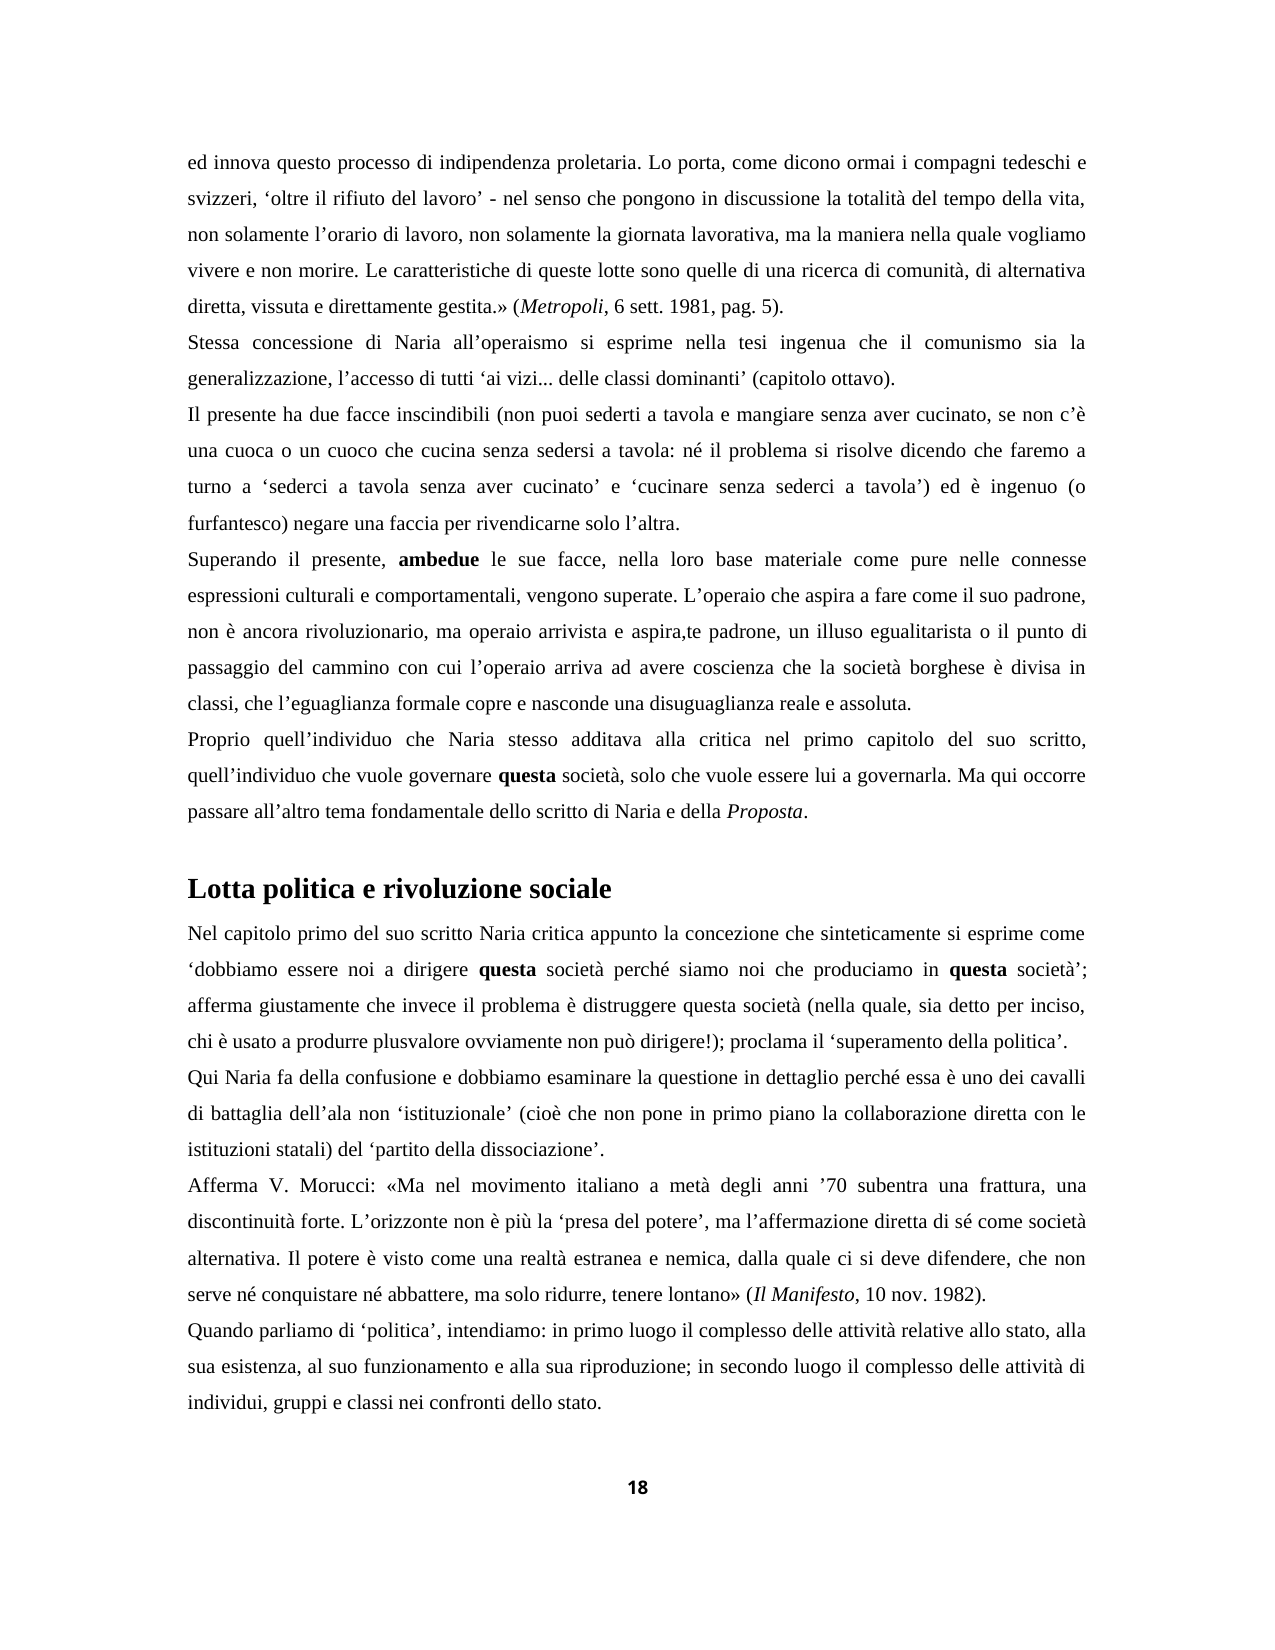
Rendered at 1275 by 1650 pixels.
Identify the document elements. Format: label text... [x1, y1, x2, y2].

text Nel capitolo primo del suo scritto Naria critica appunto la concezione che sinteticamente si esprime come ‘dobbiamo essere noi a dirigere questa società perché siamo noi che produciamo in questa società’; afferma giustamente che invece il problema è distruggere questa società (nella quale, sia detto per inciso, chi è usato a produrre plusvalore ovviamente non può dirigere!); proclama il ‘superamento della politica’. [187, 921, 1087, 1053]
text Qui Naria fa della confusione e dobbiamo esaminare la questione in dettaglio perché essa è uno dei cavalli di battaglia dell’ala non ‘istituzionale’ (cioè che non pone in primo piano la collaborazione diretta con le istituzioni statali) del ‘partito della dissociazione’. [187, 1065, 1087, 1161]
text Proprio quell’individuo che Naria stesso additava alla critica nel primo capitolo del suo scritto, quell’individuo che vuole governare questa società, solo che vuole essere lui a governarla. Ma qui occorre passare all’altro tema fondamentale dello scritto di Naria e della Proposta. [187, 727, 1087, 823]
text Il presente ha due facce inscindibili (non puoi sederti a tavola e mangiare senza aver cucinato, se non c’è una cuoca o un cuoco che cucina senza sedersi a tavola: né il problema si risolve dicendo che faremo a turno a ‘sederci a tavola senza aver cucinato’ e ‘cucinare senza sederci a tavola’) ed è ingenuo (o furfantesco) negare una faccia per rivendicarne solo l’altra. [187, 402, 1087, 534]
text ed innova questo processo di indipendenza proletaria. Lo porta, come dicono ormai i compagni tedeschi e svizzeri, ‘oltre il rifiuto del lavoro’ - nel senso che pongono in discussione la totalità del tempo della vita, non solamente l’orario di lavoro, non solamente la giornata lavorativa, ma la maniera nella quale vogliamo vivere e non morire. Le caratteristiche di queste lotte sono quelle di una ricerca di comunità, di alternativa diretta, vissuta e direttamente gestita.» (Metropoli, 6 sett. 1981, pag. 5). [187, 150, 1087, 318]
text Lotta politica e rivoluzione sociale [187, 871, 1087, 904]
text Stessa concessione di Naria all’operaismo si esprime nella tesi ingenua che il comunismo sia la generalizzazione, l’accesso di tutti ‘ai vizi... delle classi dominanti’ (capitolo ottavo). [187, 330, 1087, 390]
text Afferma V. Morucci: «Ma nel movimento italiano a metà degli anni ’70 subentra una frattura, una discontinuità forte. L’orizzonte non è più la ‘presa del potere’, ma l’affermazione diretta di sé come società alternativa. Il potere è visto come una realtà estranea e nemica, dalla quale ci si deve difendere, che non serve né conquistare né abbattere, ma solo ridurre, tenere lontano» (Il Manifesto, 10 nov. 1982). [187, 1173, 1087, 1306]
text Superando il presente, ambedue le sue facce, nella loro base materiale come pure nelle connesse espressioni culturali e comportamentali, vengono superate. L’operaio che aspira a fare come il suo padrone, non è ancora rivoluzionario, ma operaio arrivista e aspira,te padrone, un illuso egualitarista o il punto di passaggio del cammino con cui l’operaio arriva ad avere coscienza che la società borghese è divisa in classi, che l’eguaglianza formale copre e nasconde una disuguaglianza reale e assoluta. [187, 546, 1087, 715]
text Quando parliamo di ‘politica’, intendiamo: in primo luogo il complesso delle attività relative allo stato, alla sua esistenza, al suo funzionamento e alla sua riproduzione; in secondo luogo il complesso delle attività di individui, gruppi e classi nei confronti dello stato. [187, 1318, 1087, 1414]
